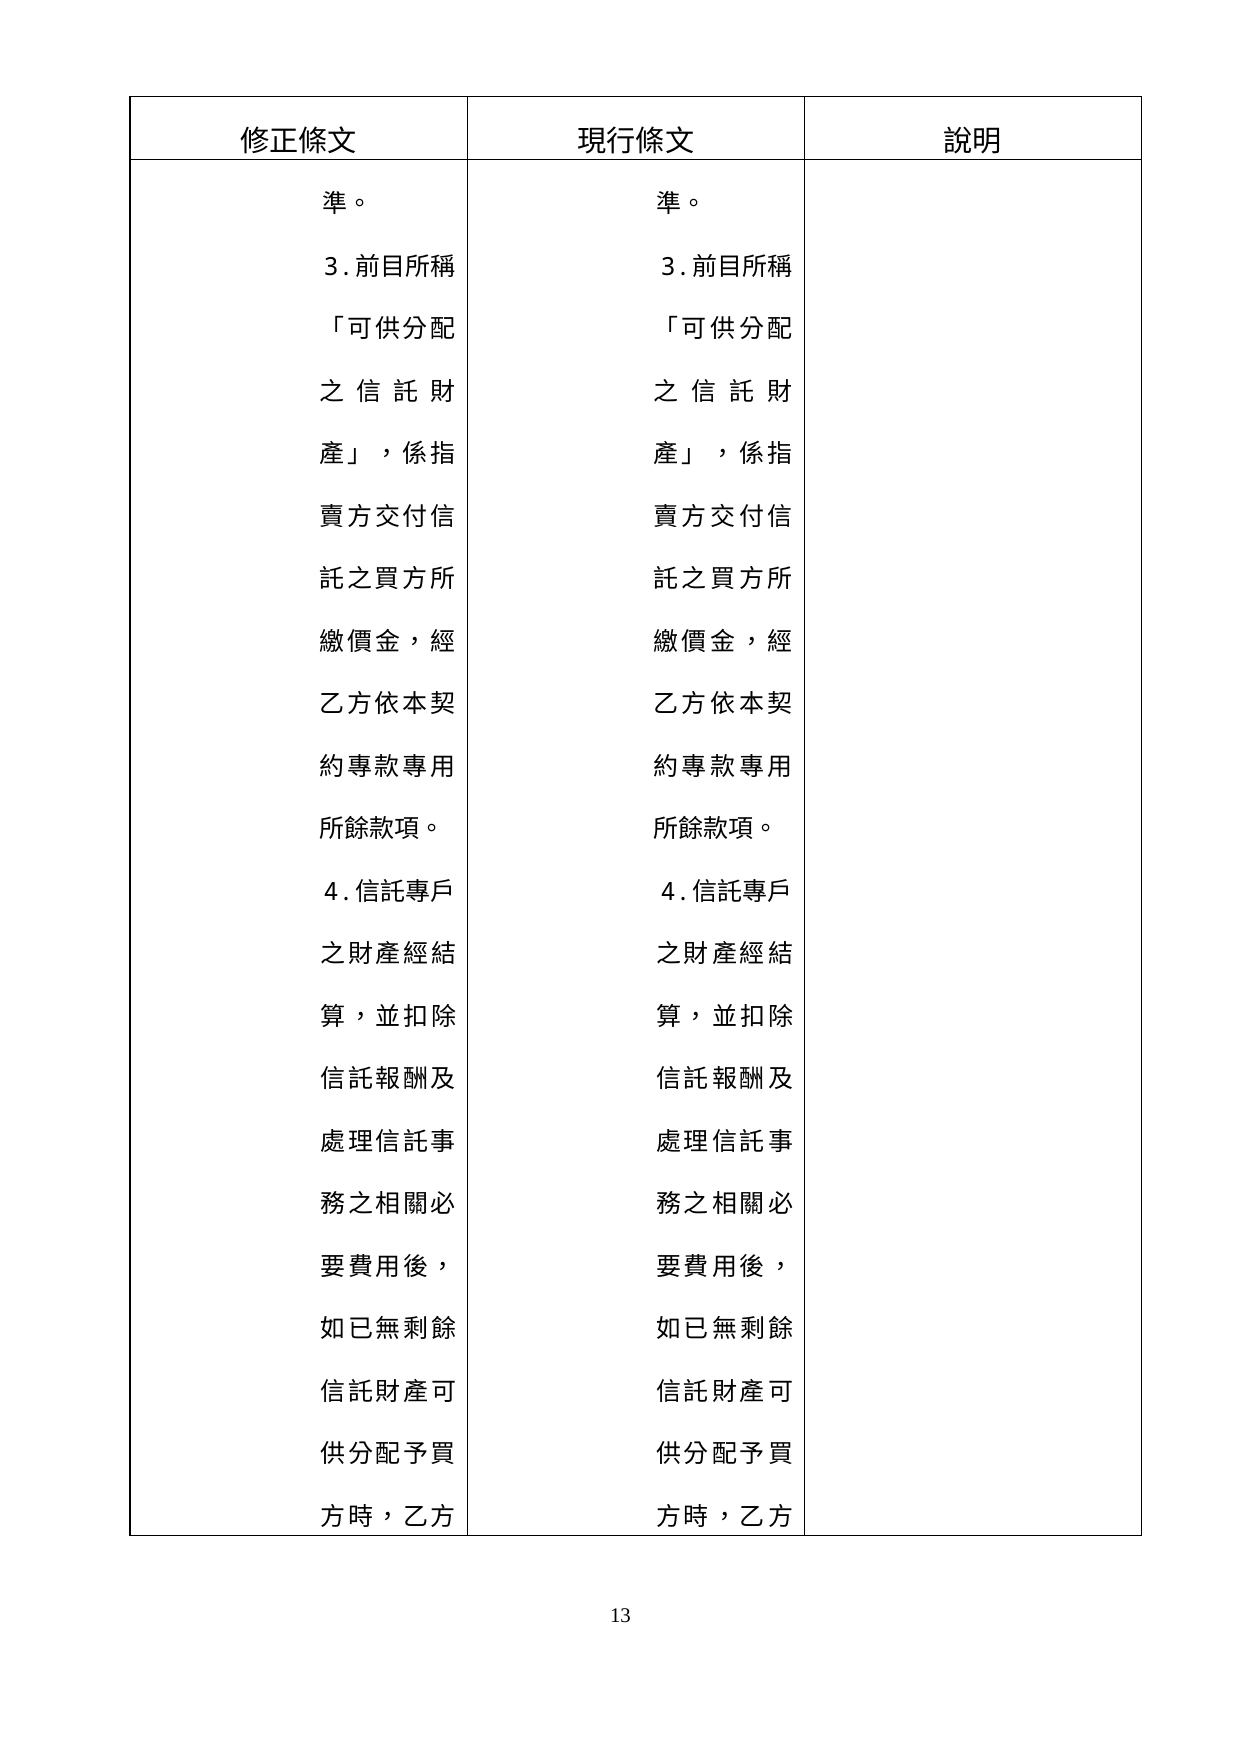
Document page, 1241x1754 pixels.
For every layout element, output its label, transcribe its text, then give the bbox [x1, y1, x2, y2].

table_header 現行條文 [468, 97, 804, 159]
table_cell 準。 3.前目所稱「可供分配之信託財產」，係指賣方交付信託之買方所繳價金，經乙方依本契約專款專用所餘款項。 4.信託專戶之財產經結算，並扣除信託報酬及處理信託事務之相關必要費用後，如已無剩餘信託財產可供分配予買方時，乙方 [131, 160, 467, 1535]
table_cell 準。 3.前目所稱「可供分配之信託財產」，係指賣方交付信託之買方所繳價金，經乙方依本契約專款專用所餘款項。 4.信託專戶之財產經結算，並扣除信託報酬及處理信託事務之相關必要費用後，如已無剩餘信託財產可供分配予買方時，乙方 [468, 160, 804, 1535]
table_cell [805, 160, 1141, 1535]
table_header 說明 [805, 97, 1141, 159]
table_header 修正條文 [131, 97, 467, 159]
